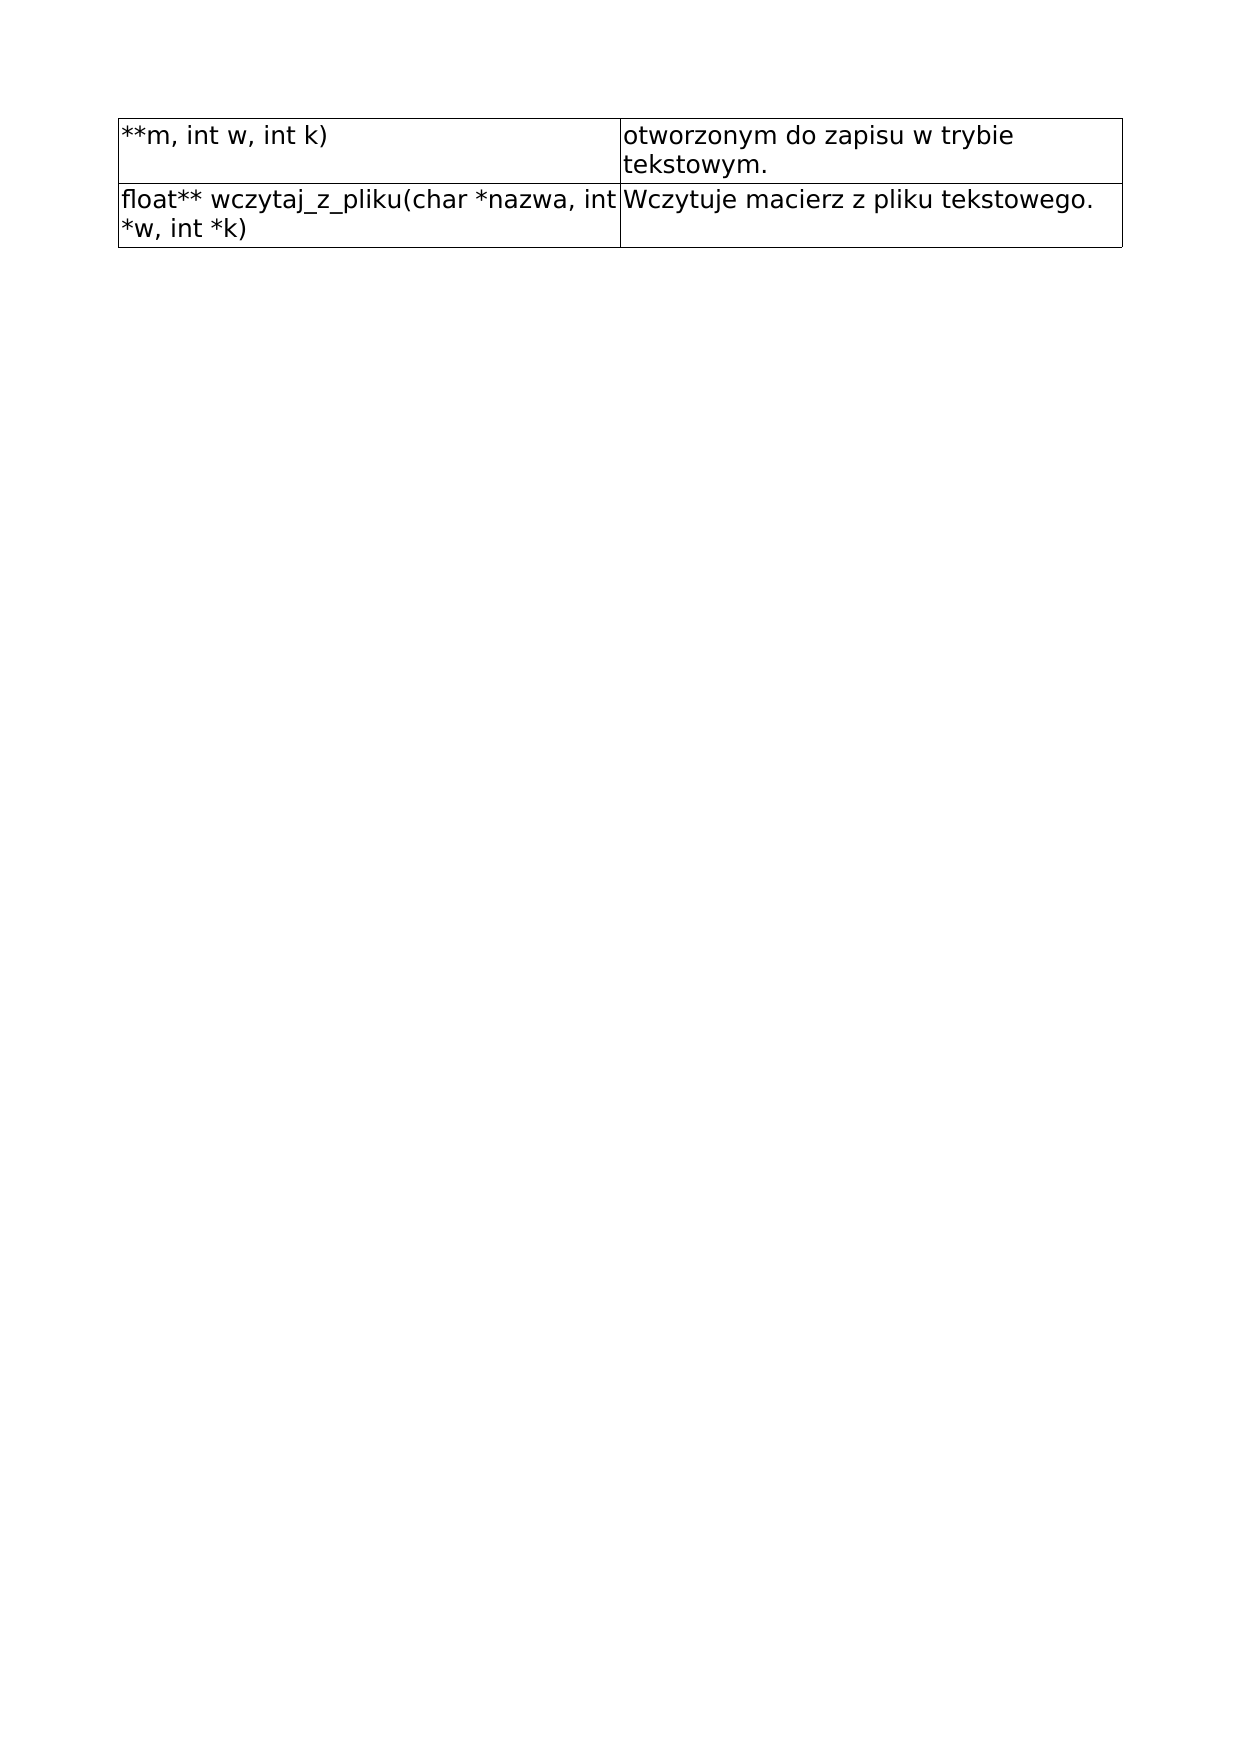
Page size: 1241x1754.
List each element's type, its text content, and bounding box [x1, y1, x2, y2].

table_cell otworzonym do zapisu w trybie tekstowym. [621, 119, 1122, 182]
table_cell Wczytuje macierz z pliku tekstowego. [621, 184, 1122, 247]
table_cell **m, int w, int k) [119, 119, 620, 182]
table_cell float** wczytaj_z_pliku(char *nazwa, int *w, int *k) [119, 184, 620, 247]
